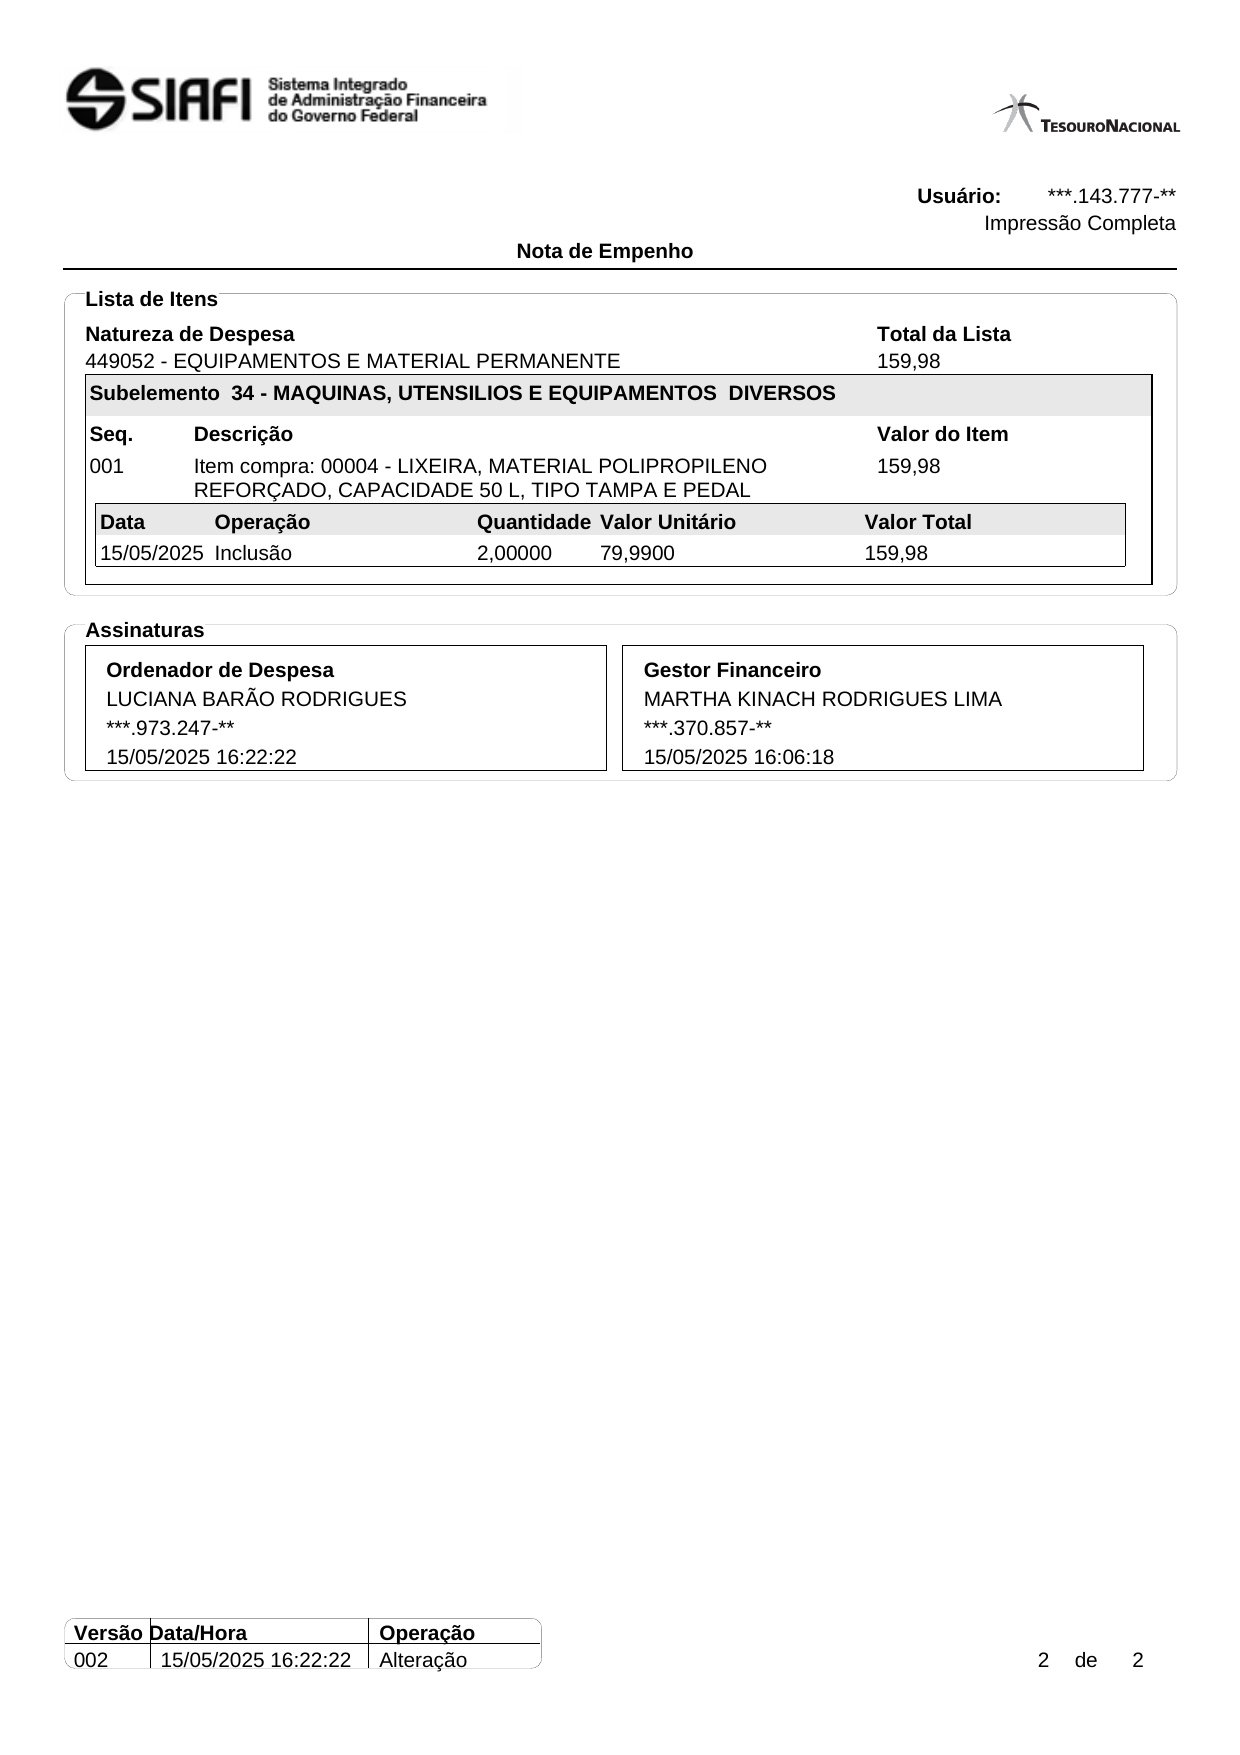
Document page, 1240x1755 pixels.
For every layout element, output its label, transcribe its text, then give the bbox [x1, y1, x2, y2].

text 002 15/05/2025 16:22:22 Alteração 2 de 2 [73, 1648, 1175, 1672]
text Operação [369, 1621, 541, 1644]
text Versão [73, 1621, 150, 1643]
text Data/Hora [151, 1621, 368, 1643]
text Impressão Completa [75, 210, 1176, 234]
text Usuário: ***.143.777-** [75, 183, 1176, 207]
text [540, 1621, 1175, 1644]
